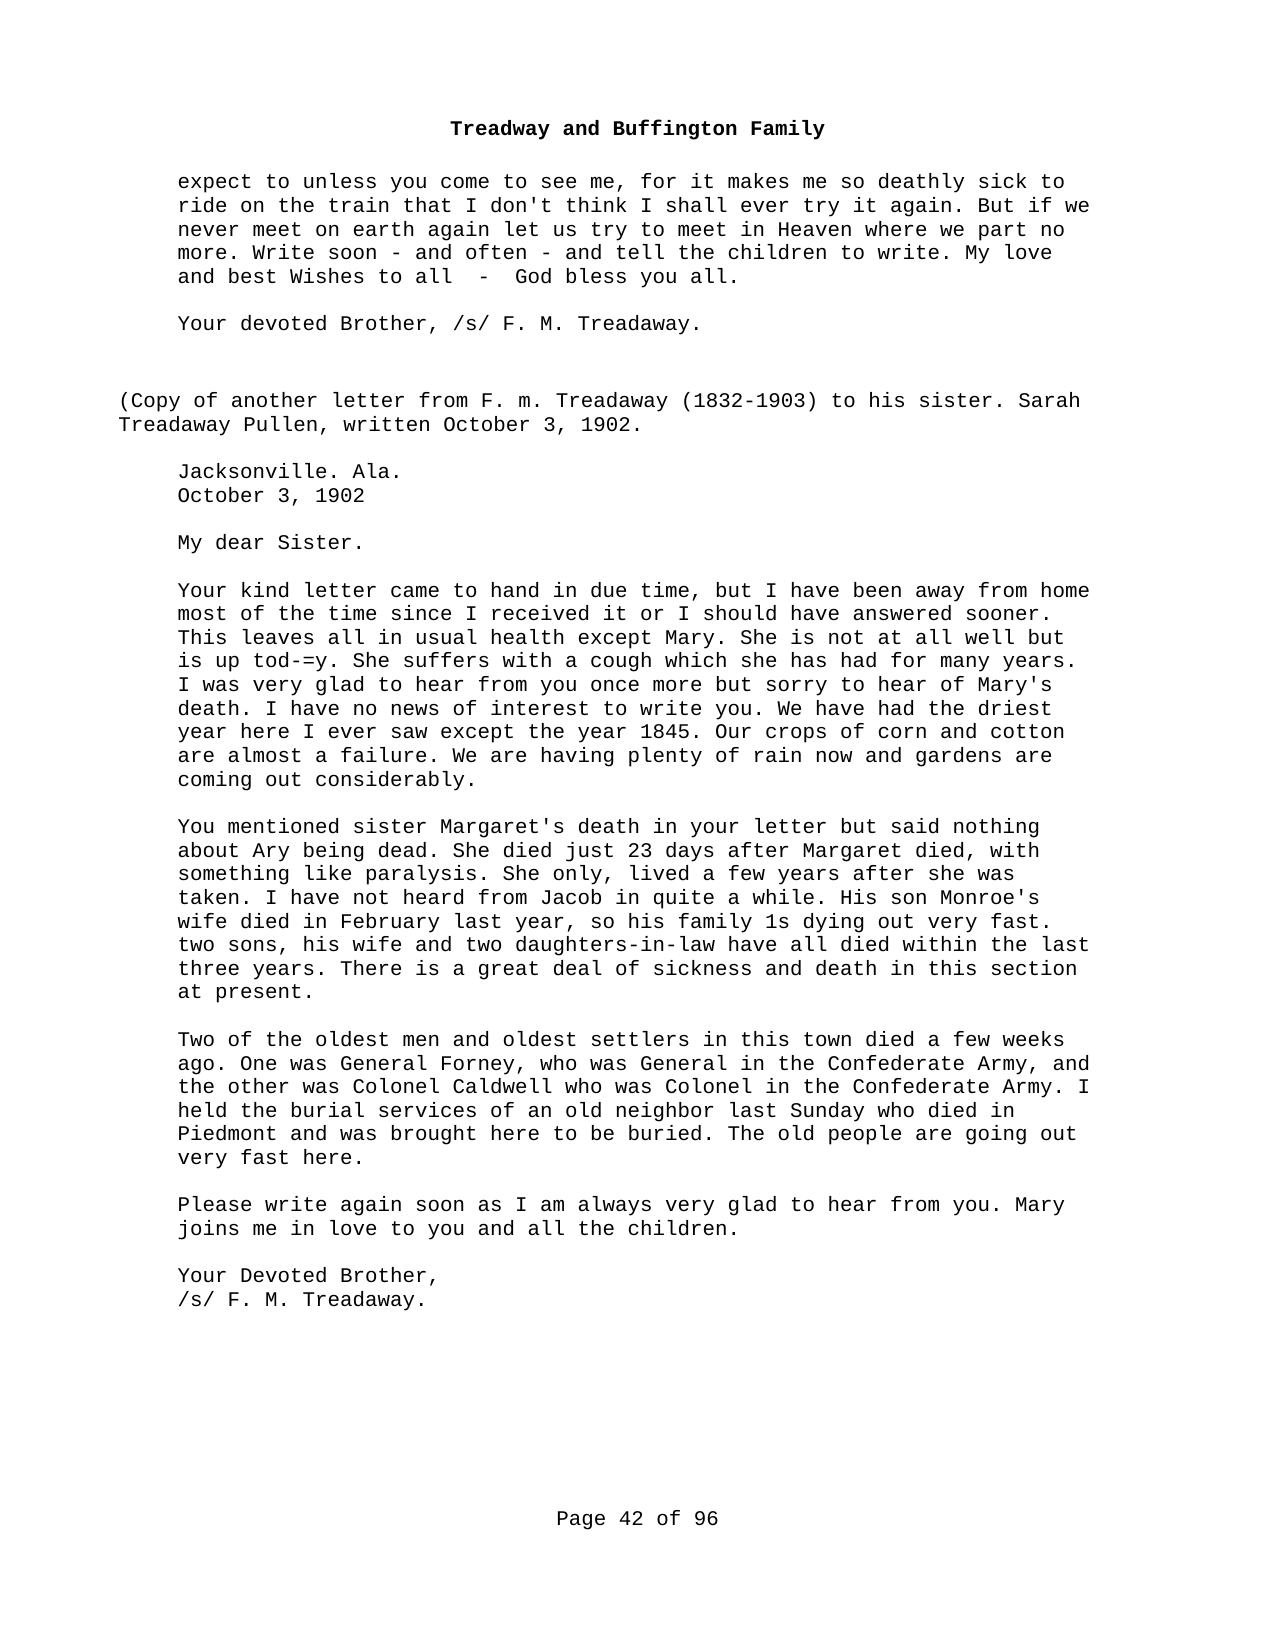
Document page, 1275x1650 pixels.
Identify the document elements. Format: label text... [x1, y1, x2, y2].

text (Copy of another letter from F. m. Treadaway (1832-1903) to his sister. Sarah Treadaway Pullen, written October 3, 1902. [118, 390, 1157, 438]
text Your devoted Brother, /s/ F. M. Treadaway. [177, 313, 1098, 337]
text Your Devoted Brother, [177, 1265, 1098, 1289]
text Jacksonville. Ala. [177, 461, 1098, 485]
text October 3, 1902 [177, 485, 1098, 509]
text Your kind letter came to hand in due time, but I have been away from home most of the time since I received it or I should have answered sooner. This leaves all in usual health except Mary. She is not at all well but is up tod-=y. She suffers with a cough which she has had for many years. I was very glad to hear from you once more but sorry to hear of Mary's death. I have no news of interest to write you. We have had the driest year here I ever saw except the year 1845. Our crops of corn and cotton are almost a failure. We are having plenty of rain now and gardens are coming out considerably. [177, 579, 1098, 792]
text You mentioned sister Margaret's death in your letter but said nothing about Ary being dead. She died just 23 days after Margaret died, with something like paralysis. She only, lived a few years after she was taken. I have not heard from Jacob in quite a while. His son Monroe's wife died in February last year, so his family 1s dying out very fast. two sons, his wife and two daughters-in-law have all died within the last three years. There is a great deal of sickness and death in this section at present. [177, 816, 1098, 1005]
text Please write again soon as I am always very glad to hear from you. Mary joins me in love to you and all the children. [177, 1194, 1098, 1242]
text /s/ F. M. Treadaway. [177, 1289, 1098, 1313]
text My dear Sister. [177, 532, 1098, 556]
text Two of the oldest men and oldest settlers in this town died a few weeks ago. One was General Forney, who was General in the Confederate Army, and the other was Colonel Caldwell who was Colonel in the Confederate Army. I held the burial services of an old neighbor last Sunday who died in Piedmont and was brought here to be buried. The old people are going out very fast here. [177, 1029, 1098, 1171]
text expect to unless you come to see me, for it makes me so deathly sick to ride on the train that I don't think I shall ever try it again. But if we never meet on earth again let us try to meet in Heaven where we part no more. Write soon - and often - and tell the children to write. My love and best Wishes to all - God bless you all. [177, 171, 1098, 289]
